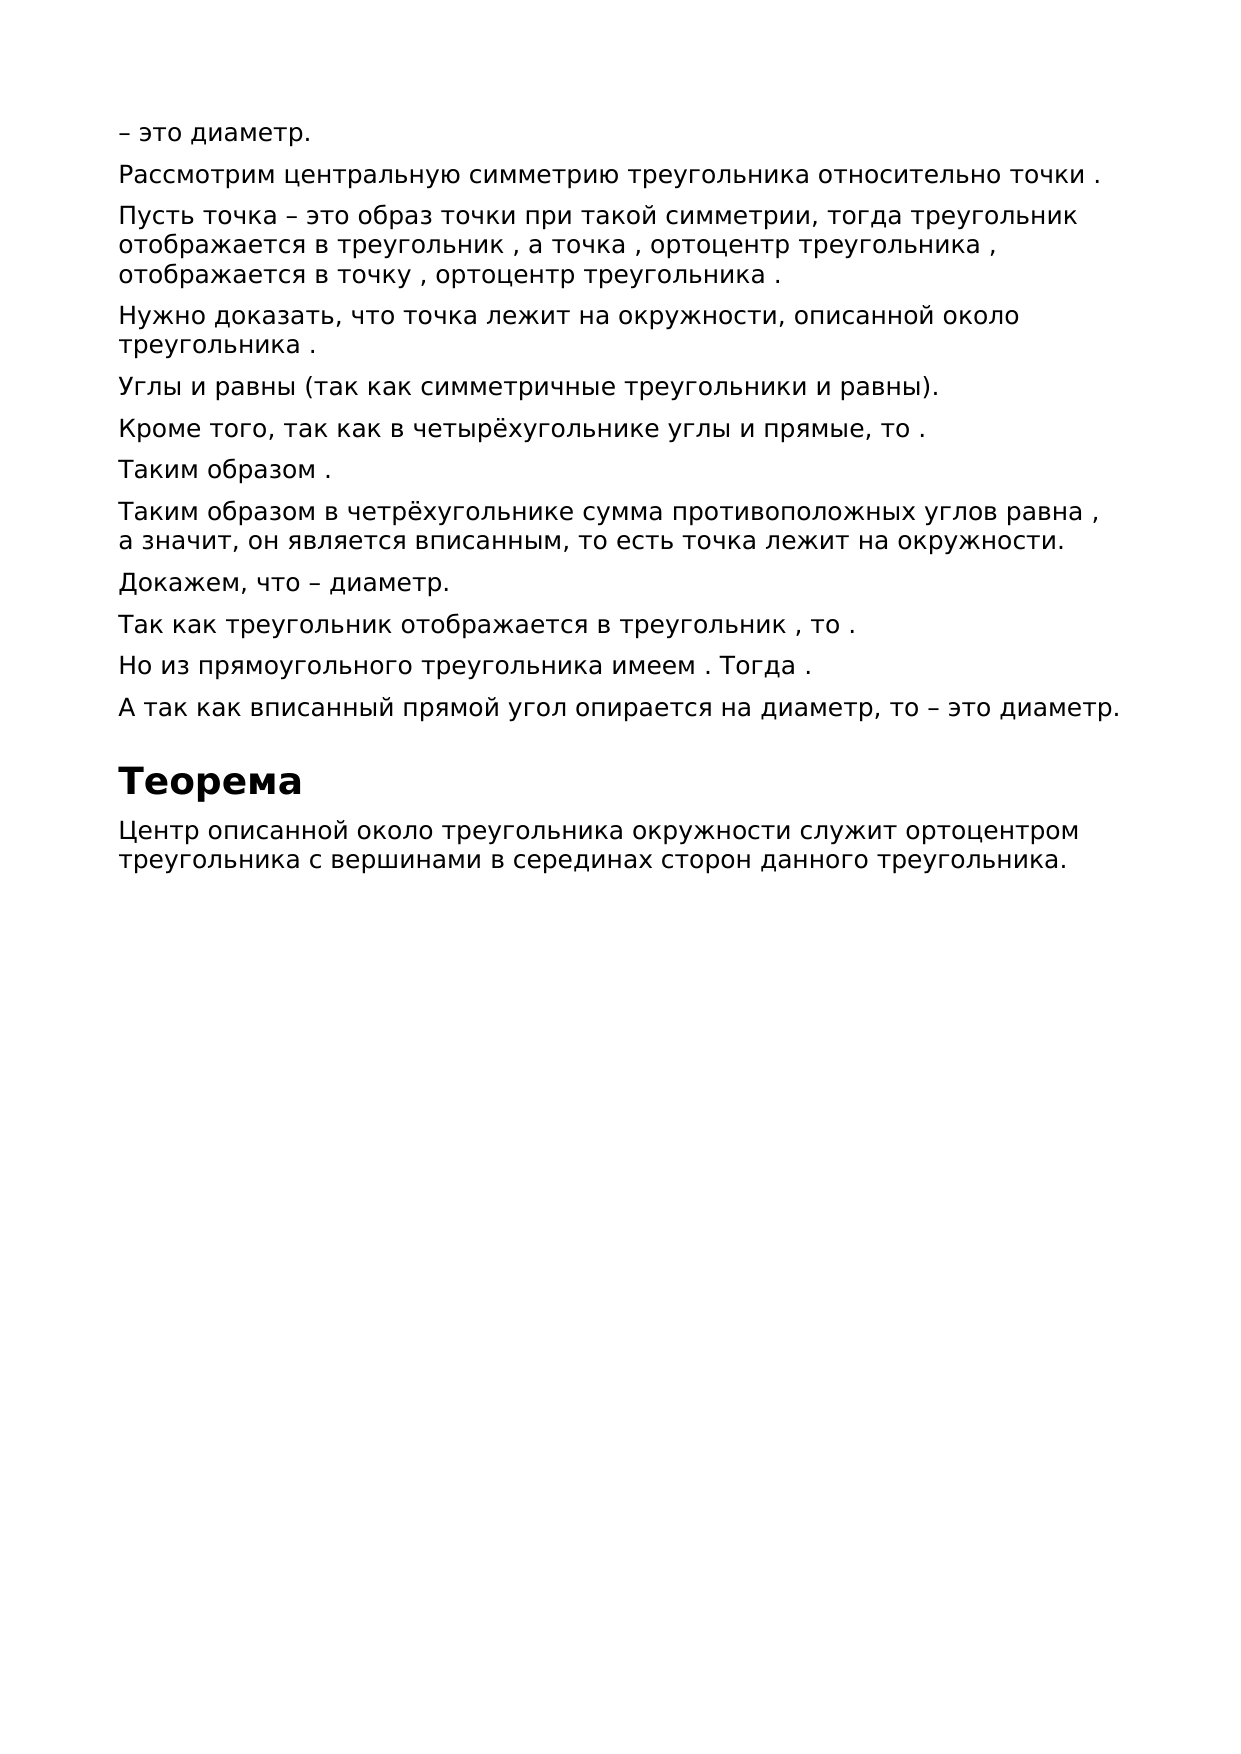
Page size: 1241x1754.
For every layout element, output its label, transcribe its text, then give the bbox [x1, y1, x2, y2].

text Кроме того, так как в четырёхугольнике углы и прямые, то . [118, 414, 1122, 443]
text Нужно доказать, что точка лежит на окружности, описанной около треугольника . [118, 301, 1122, 360]
text Рассмотрим центральную симметрию треугольника относительно точки . [118, 160, 1122, 189]
text Пусть точка – это образ точки при такой симметрии, тогда треугольник отображается в треугольник , а точка , ортоцентр треугольника , отображается в точку , ортоцентр треугольника . [118, 201, 1122, 289]
subtitle Теорема [118, 760, 1122, 803]
text Углы и равны (так как симметричные треугольники и равны). [118, 372, 1122, 401]
text – это диаметр. [118, 118, 1122, 147]
text Центр описанной около треугольника окружности служит ортоцентром треугольника с вершинами в серединах сторон данного треугольника. [118, 816, 1122, 874]
text Но из прямоугольного треугольника имеем . Тогда . [118, 651, 1122, 681]
text Докажем, что – диаметр. [118, 568, 1122, 597]
text Таким образом в четрёхугольнике сумма противоположных углов равна , а значит, он является вписанным, то есть точка лежит на окружности. [118, 497, 1122, 556]
text А так как вписанный прямой угол опирается на диаметр, то – это диаметр. [118, 693, 1122, 722]
text Таким образом . [118, 456, 1122, 485]
text Так как треугольник отображается в треугольник , то . [118, 610, 1122, 639]
